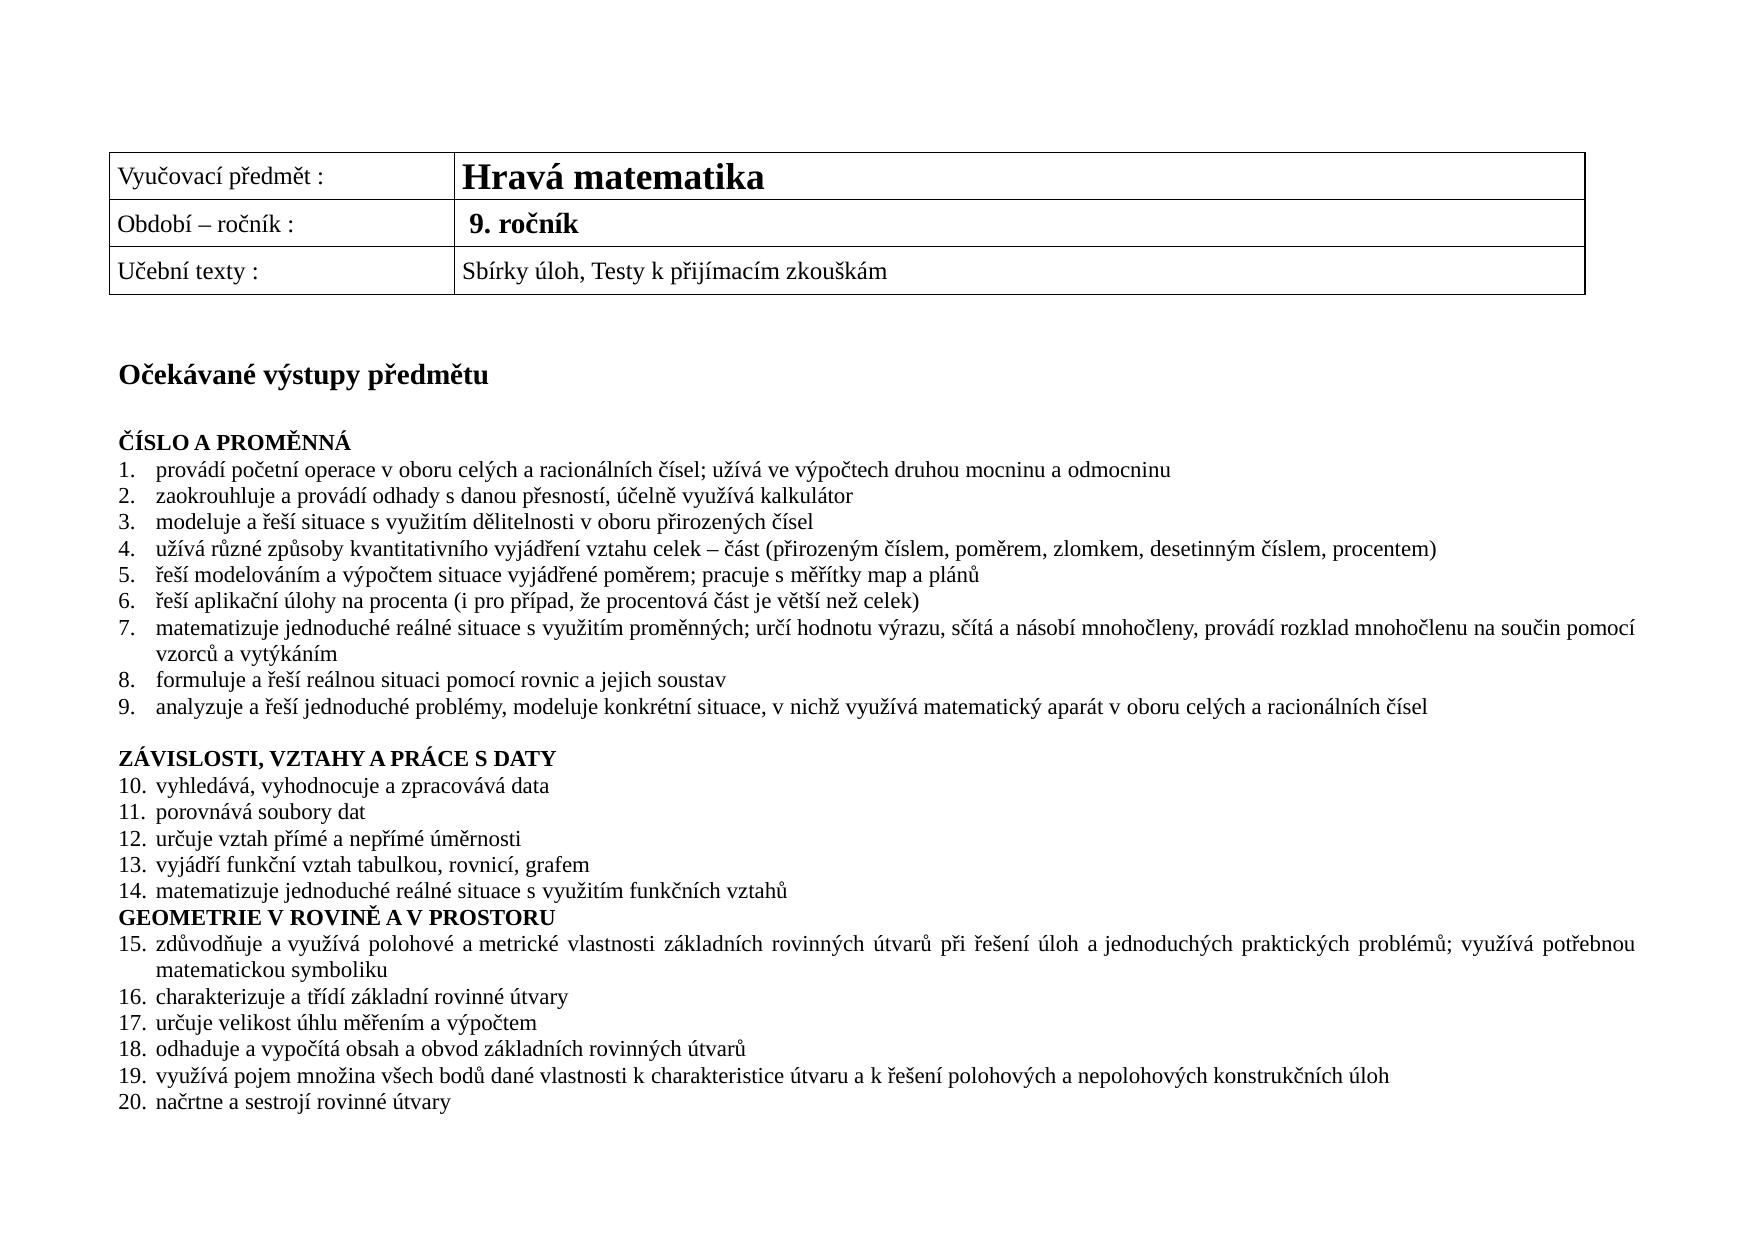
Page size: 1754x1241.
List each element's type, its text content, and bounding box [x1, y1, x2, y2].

list porovnává soubory dat [118, 798, 1636, 824]
list využívá pojem množina všech bodů dané vlastnosti k charakteristice útvaru a k řešení polohových a nepolohových konstrukčních úloh [118, 1062, 1636, 1088]
text GEOMETRIE V ROVINĚ A V PROSTORU [118, 904, 1636, 930]
subtitle Očekávané výstupy předmětu [118, 357, 1636, 390]
text ČÍSLO A PROMĚNNÁ [118, 429, 1636, 456]
list určuje velikost úhlu měřením a výpočtem [118, 1009, 1636, 1035]
list matematizuje jednoduché reálné situace s využitím funkčních vztahů [118, 877, 1636, 904]
list matematizuje jednoduché reálné situace s využitím proměnných; určí hodnotu výrazu, sčítá a násobí mnohočleny, provádí rozklad mnohočlenu na součin pomocí vzorců a vytýkáním [118, 614, 1636, 666]
table_cell 9. ročník [455, 200, 1584, 246]
list řeší modelováním a výpočtem situace vyjádřené poměrem; pracuje s měřítky map a plánů [118, 561, 1636, 587]
table_cell Sbírky úloh, Testy k přijímacím zkouškám [455, 247, 1584, 293]
list analyzuje a řeší jednoduché problémy, modeluje konkrétní situace, v nichž využívá matematický aparát v oboru celých a racionálních čísel [118, 693, 1636, 719]
list zaokrouhluje a provádí odhady s danou přesností, účelně využívá kalkulátor [118, 482, 1636, 508]
list řeší aplikační úlohy na procenta (i pro případ, že procentová část je větší než celek) [118, 587, 1636, 614]
table_header Vyučovací předmět : [110, 153, 454, 199]
table_cell Učební texty : [110, 247, 454, 293]
list formuluje a řeší reálnou situaci pomocí rovnic a jejich soustav [118, 666, 1636, 693]
list užívá různé způsoby kvantitativního vyjádření vztahu celek – část (přirozeným číslem, poměrem, zlomkem, desetinným číslem, procentem) [118, 535, 1636, 561]
list modeluje a řeší situace s využitím dělitelnosti v oboru přirozených čísel [118, 508, 1636, 535]
list vyhledává, vyhodnocuje a zpracovává data [118, 772, 1636, 798]
list určuje vztah přímé a nepřímé úměrnosti [118, 824, 1636, 851]
list načrtne a sestrojí rovinné útvary [118, 1088, 1636, 1114]
list odhaduje a vypočítá obsah a obvod základních rovinných útvarů [118, 1035, 1636, 1062]
list vyjádří funkční vztah tabulkou, rovnicí, grafem [118, 851, 1636, 877]
list provádí početní operace v oboru celých a racionálních čísel; užívá ve výpočtech druhou mocninu a odmocninu [118, 456, 1636, 482]
list zdůvodňuje a využívá polohové a metrické vlastnosti základních rovinných útvarů při řešení úloh a jednoduchých praktických problémů; využívá potřebnou matematickou symboliku [118, 930, 1636, 983]
table_header Hravá matematika [455, 153, 1584, 199]
table_cell Období – ročník : [110, 200, 454, 246]
list charakterizuje a třídí základní rovinné útvary [118, 983, 1636, 1009]
text ZÁVISLOSTI, VZTAHY A PRÁCE S DATY [118, 746, 1636, 772]
